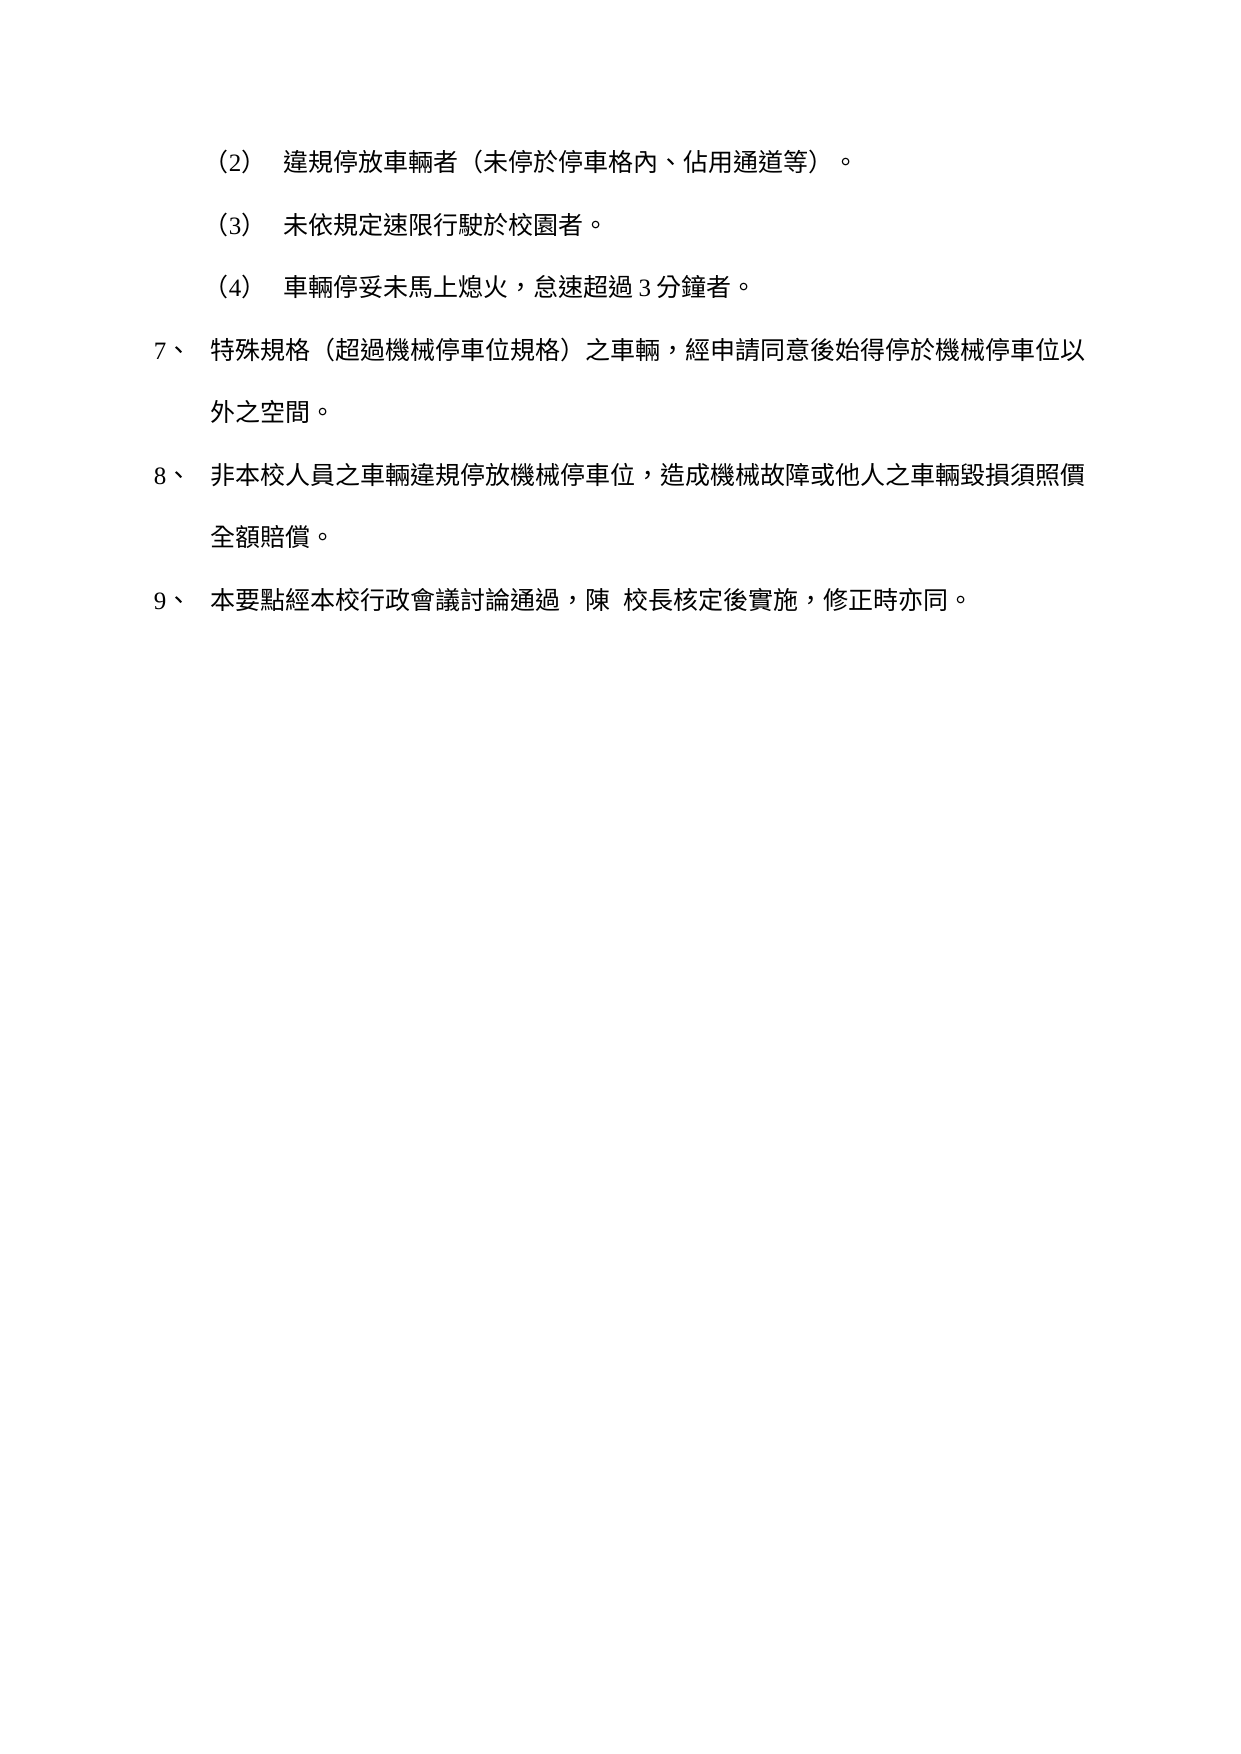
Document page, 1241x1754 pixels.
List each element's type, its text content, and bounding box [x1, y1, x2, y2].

list 未依規定速限行駛於校園者。 [203, 182, 1087, 244]
list 車輛停妥未馬上熄火，怠速超過3分鐘者。 [203, 244, 1087, 307]
list 違規停放車輛者（未停於停車格內、佔用通道等）。 [203, 119, 1087, 182]
list 本要點經本校行政會議討論通過，陳 校長核定後實施，修正時亦同。 [153, 557, 1087, 619]
list 特殊規格（超過機械停車位規格）之車輛，經申請同意後始得停於機械停車位以外之空間。 [153, 307, 1087, 432]
list 非本校人員之車輛違規停放機械停車位，造成機械故障或他人之車輛毀損須照價全額賠償。 [153, 432, 1087, 557]
